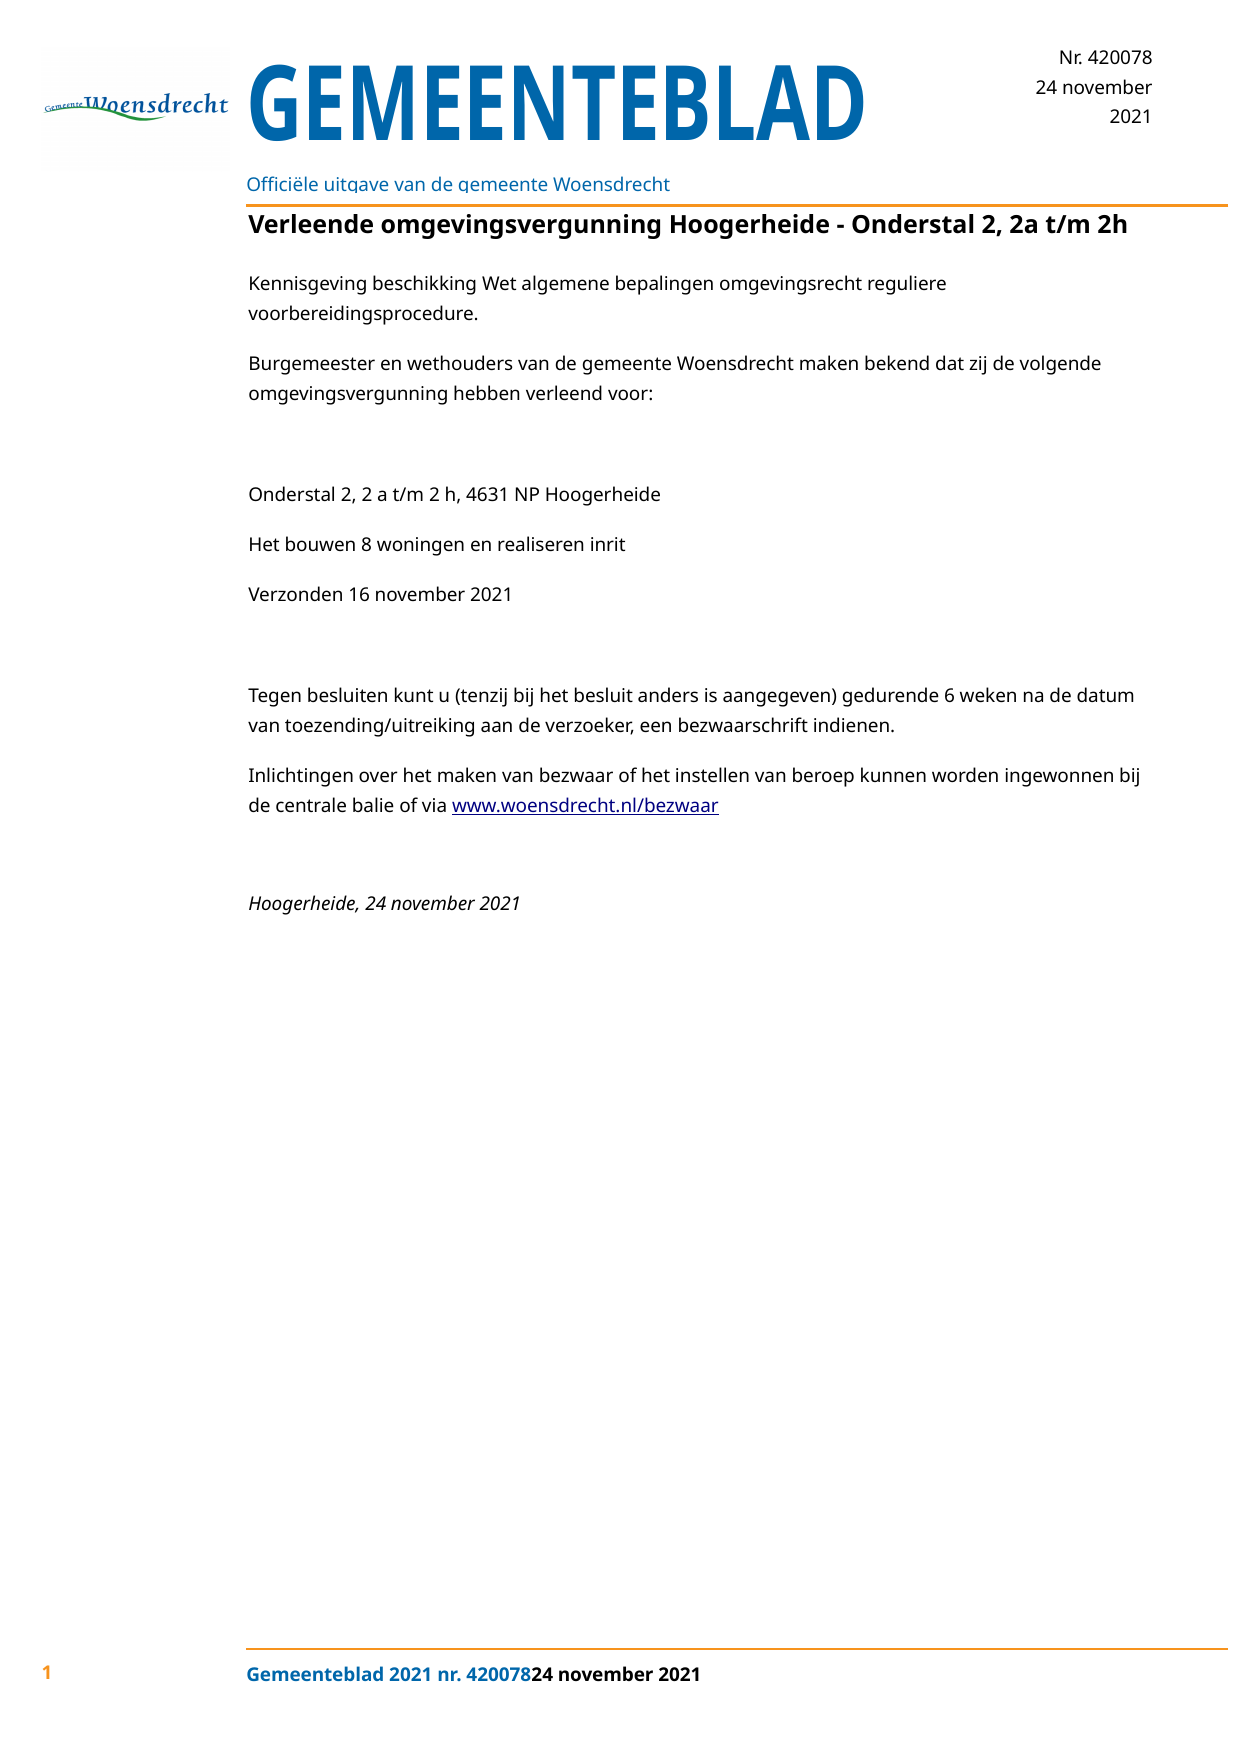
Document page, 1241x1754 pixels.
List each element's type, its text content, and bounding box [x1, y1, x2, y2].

text Onderstal 2, 2 a t/m 2 h, 4631 NP Hoogerheide [248, 481, 1152, 506]
text Tegen besluiten kunt u (tenzij bij het besluit anders is aangegeven) gedurende 6 weken na de datum van toezending/uitreiking aan de verzoeker, een bezwaarschrift indienen. [248, 682, 1152, 738]
text Burgemeester en wethouders van de gemeente Woensdrecht maken bekend dat zij de volgende omgevingsvergunning hebben verleend voor: [248, 350, 1152, 406]
text Verleende omgevingsvergunning Hoogerheide - Onderstal 2, 2a t/m 2h [248, 207, 1152, 241]
text Het bouwen 8 woningen en realiseren inrit [248, 531, 1152, 557]
text Hoogerheide, 24 november 2021 [248, 890, 1152, 916]
text Kennisgeving beschikking Wet algemene bepalingen omgevingsrecht reguliere voorbereidingsprocedure. [248, 270, 1152, 326]
picture [41, 47, 231, 172]
text Verzonden 16 november 2021 [248, 582, 1152, 607]
text Inlichtingen over het maken van bezwaar of het instellen van beroep kunnen worden ingewonnen bij de centrale balie of via www.woensdrecht.nl/bezwaar [248, 762, 1152, 818]
